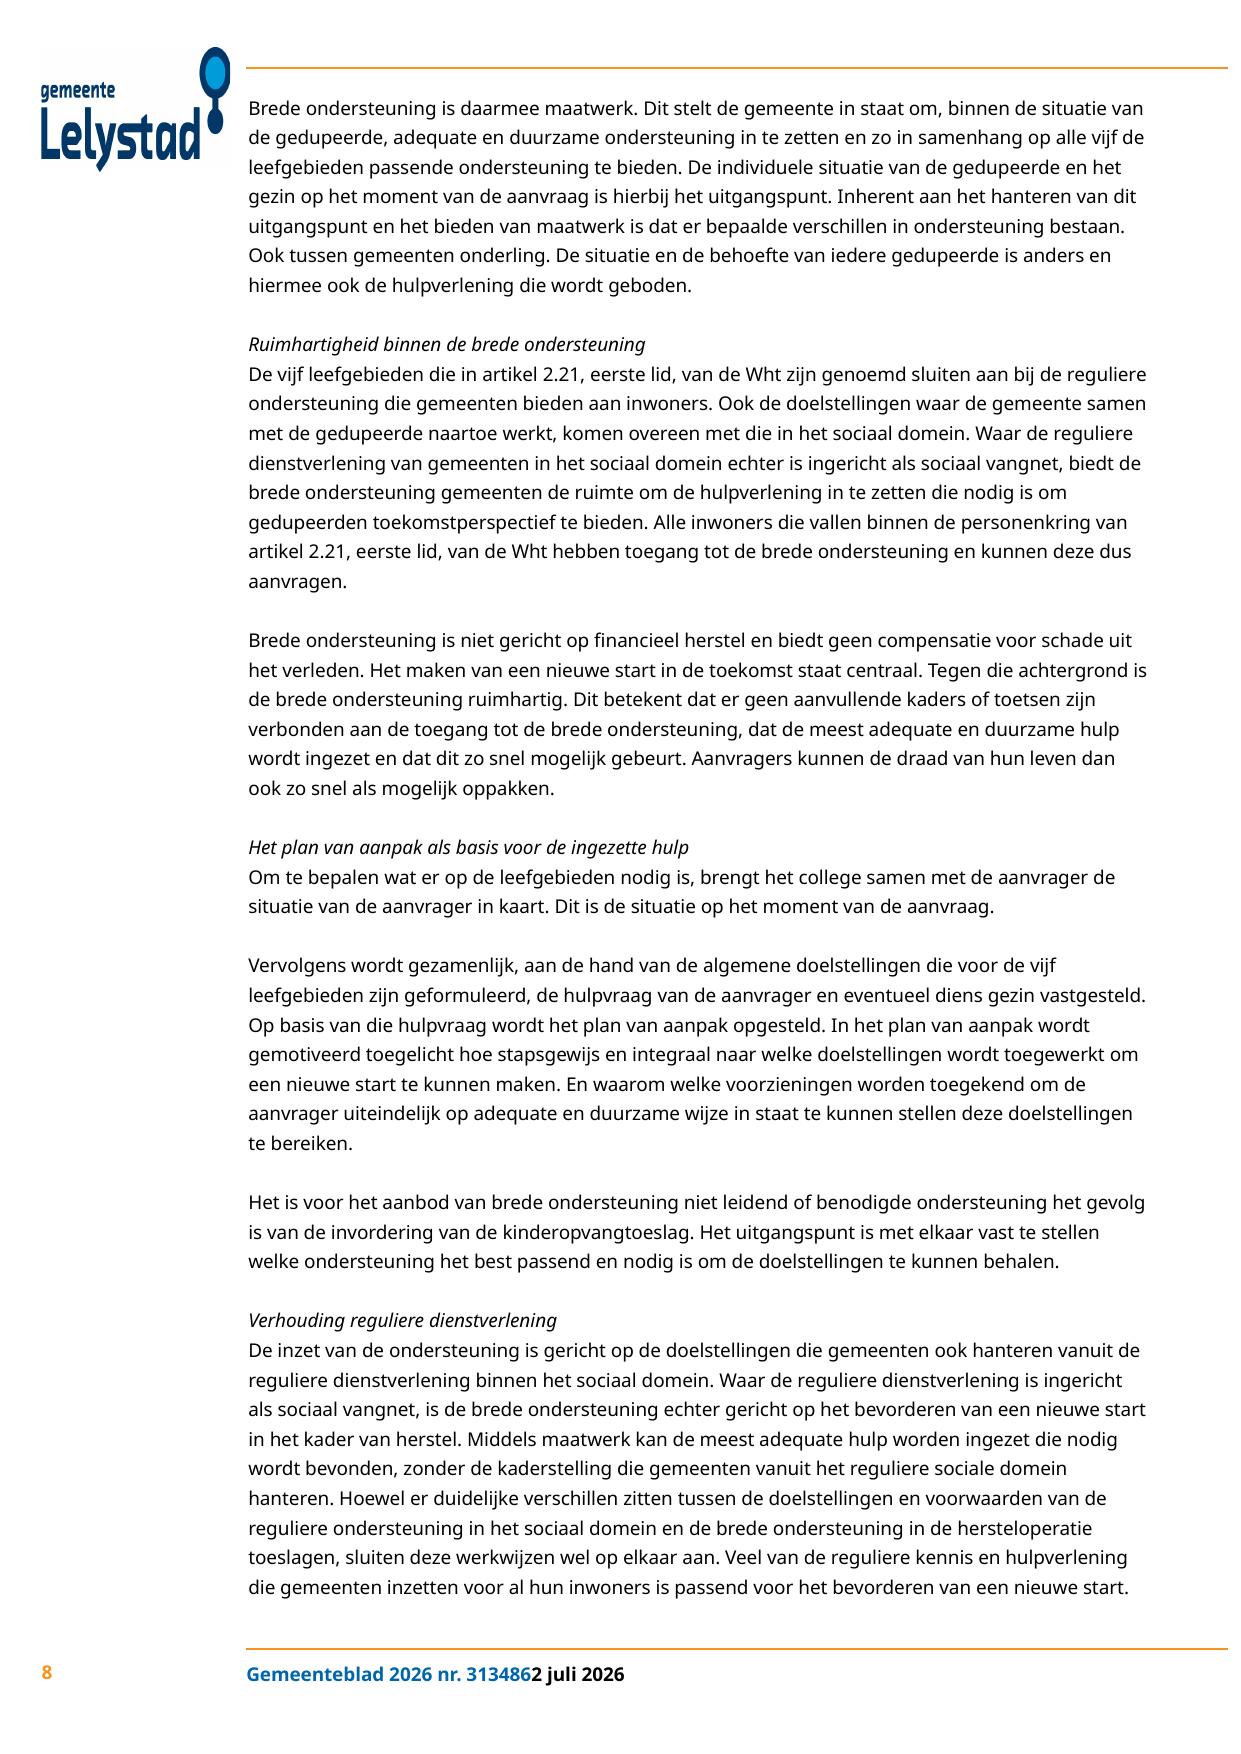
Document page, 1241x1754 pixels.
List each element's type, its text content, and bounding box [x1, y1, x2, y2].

text Ruimhartigheid binnen de brede ondersteuning [248, 331, 1152, 357]
text Het plan van aanpak als basis voor de ingezette hulp [248, 834, 1152, 860]
text Om te bepalen wat er op de leefgebieden nodig is, brengt het college samen met de aanvrager de situatie van de aanvrager in kaart. Dit is de situatie op het moment van de aanvraag. [248, 864, 1152, 919]
text De inzet van de ondersteuning is gericht op de doelstellingen die gemeenten ook hanteren vanuit de reguliere dienstverlening binnen het sociaal domein. Waar de reguliere dienstverlening is ingericht als sociaal vangnet, is de brede ondersteuning echter gericht op het bevorderen van een nieuwe start in het kader van herstel. Middels maatwerk kan de meest adequate hulp worden ingezet die nodig wordt bevonden, zonder de kaderstelling die gemeenten vanuit het reguliere sociale domein hanteren. Hoewel er duidelijke verschillen zitten tussen de doelstellingen en voorwaarden van de reguliere ondersteuning in het sociaal domein en de brede ondersteuning in de hersteloperatie toeslagen, sluiten deze werkwijzen wel op elkaar aan. Veel van de reguliere kennis en hulpverlening die gemeenten inzetten voor al hun inwoners is passend voor het bevorderen van een nieuwe start. [248, 1337, 1152, 1600]
picture [41, 47, 231, 172]
text De vijf leefgebieden die in artikel 2.21, eerste lid, van de Wht zijn genoemd sluiten aan bij de reguliere ondersteuning die gemeenten bieden aan inwoners. Ook de doelstellingen waar de gemeente samen met de gedupeerde naartoe werkt, komen overeen met die in het sociaal domein. Waar de reguliere dienstverlening van gemeenten in het sociaal domein echter is ingericht als sociaal vangnet, biedt de brede ondersteuning gemeenten de ruimte om de hulpverlening in te zetten die nodig is om gedupeerden toekomstperspectief te bieden. Alle inwoners die vallen binnen de personenkring van artikel 2.21, eerste lid, van de Wht hebben toegang tot de brede ondersteuning en kunnen deze dus aanvragen. [248, 361, 1152, 594]
text Vervolgens wordt gezamenlijk, aan de hand van de algemene doelstellingen die voor de vijf leefgebieden zijn geformuleerd, de hulpvraag van de aanvrager en eventueel diens gezin vastgesteld. Op basis van die hulpvraag wordt het plan van aanpak opgesteld. In het plan van aanpak wordt gemotiveerd toegelicht hoe stapsgewijs en integraal naar welke doelstellingen wordt toegewerkt om een nieuwe start te kunnen maken. En waarom welke voorzieningen worden toegekend om de aanvrager uiteindelijk op adequate en duurzame wijze in staat te kunnen stellen deze doelstellingen te bereiken. [248, 953, 1152, 1156]
text Brede ondersteuning is daarmee maatwerk. Dit stelt de gemeente in staat om, binnen de situatie van de gedupeerde, adequate en duurzame ondersteuning in te zetten en zo in samenhang op alle vijf de leefgebieden passende ondersteuning te bieden. De individuele situatie van de gedupeerde en het gezin op het moment van de aanvraag is hierbij het uitgangspunt. Inherent aan het hanteren van dit uitgangspunt en het bieden van maatwerk is dat er bepaalde verschillen in ondersteuning bestaan. Ook tussen gemeenten onderling. De situatie en de behoefte van iedere gedupeerde is anders en hiermee ook de hulpverlening die wordt geboden. [248, 95, 1152, 298]
text Brede ondersteuning is niet gericht op financieel herstel en biedt geen compensatie voor schade uit het verleden. Het maken van een nieuwe start in de toekomst staat centraal. Tegen die achtergrond is de brede ondersteuning ruimhartig. Dit betekent dat er geen aanvullende kaders of toetsen zijn verbonden aan de toegang tot de brede ondersteuning, dat de meest adequate en duurzame hulp wordt ingezet en dat dit zo snel mogelijk gebeurt. Aanvragers kunnen de draad van hun leven dan ook zo snel als mogelijk oppakken. [248, 627, 1152, 801]
text Het is voor het aanbod van brede ondersteuning niet leidend of benodigde ondersteuning het gevolg is van de invordering van de kinderopvangtoeslag. Het uitgangspunt is met elkaar vast te stellen welke ondersteuning het best passend en nodig is om de doelstellingen te kunnen behalen. [248, 1189, 1152, 1274]
text Verhouding reguliere dienstverlening [248, 1308, 1152, 1333]
